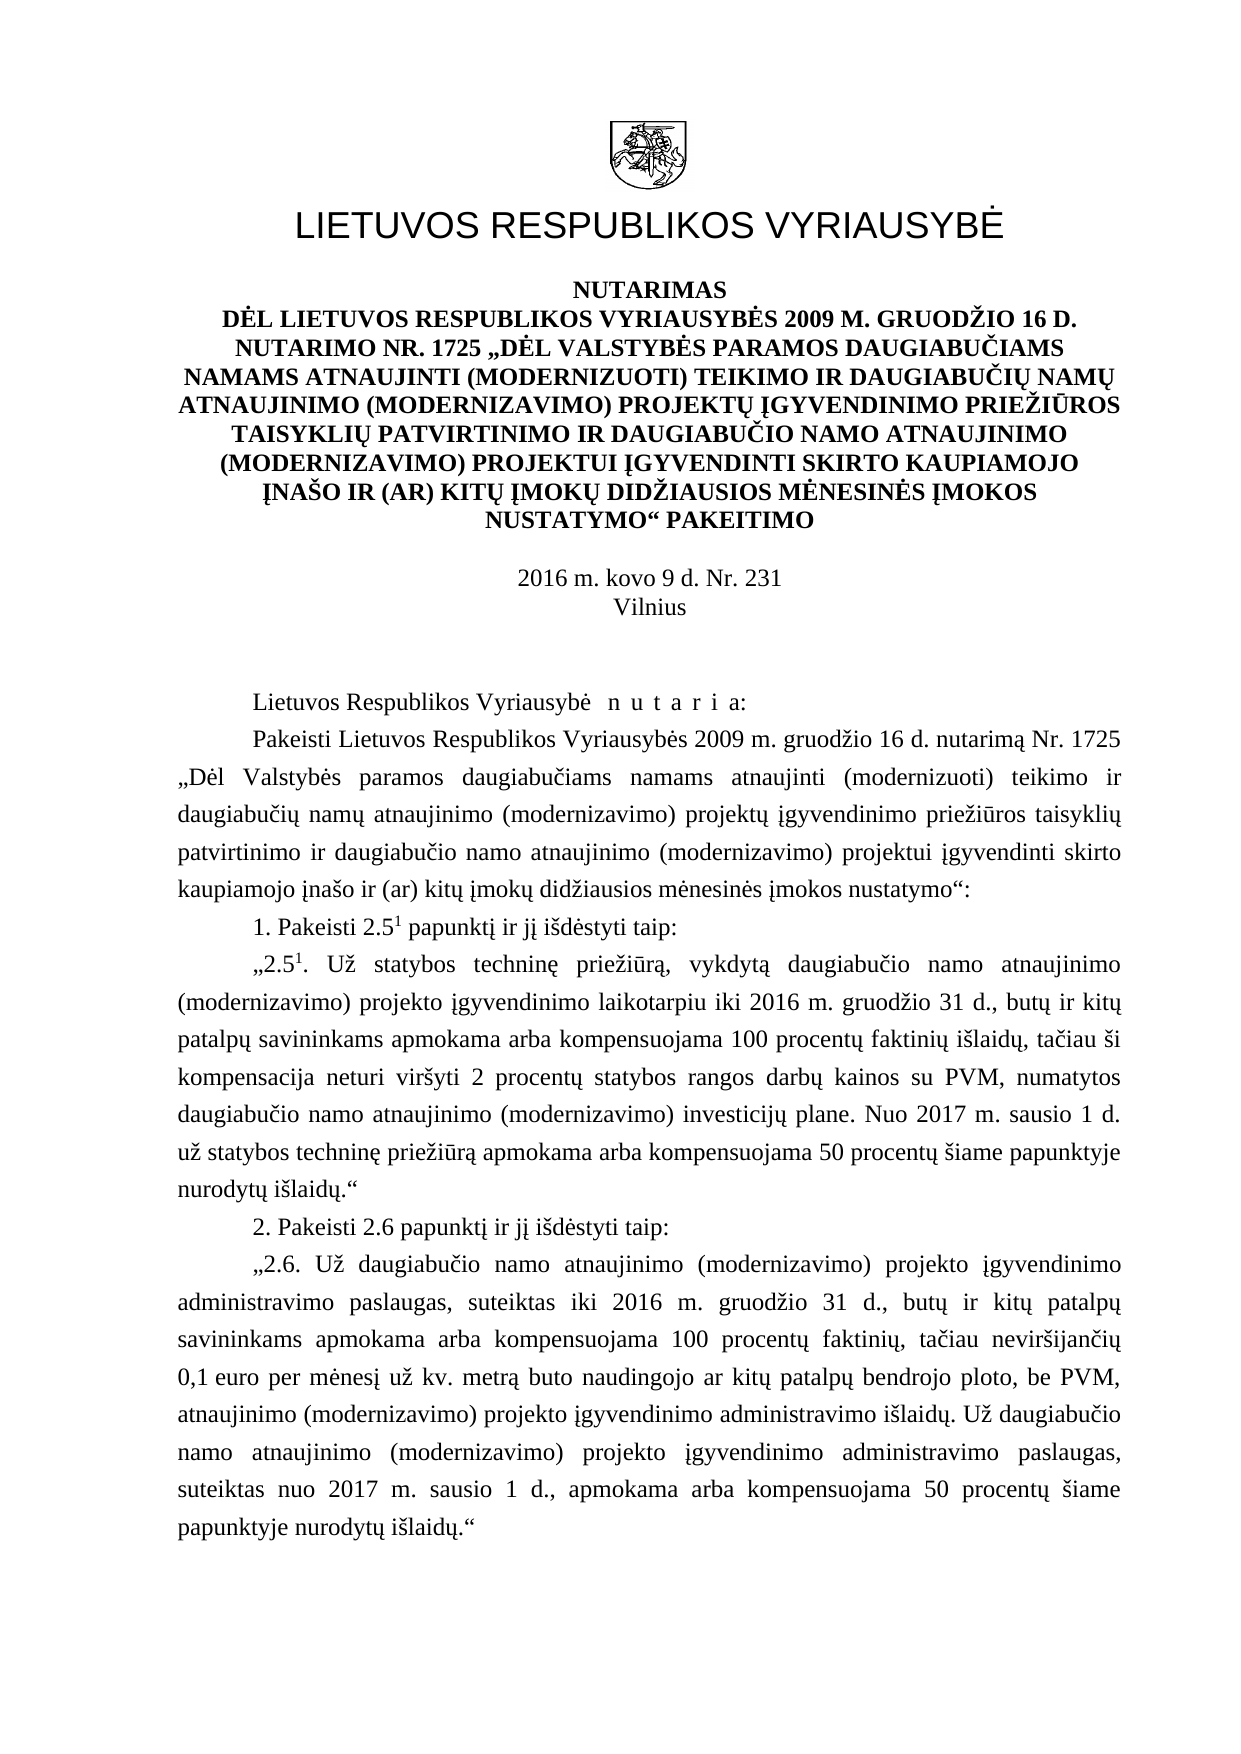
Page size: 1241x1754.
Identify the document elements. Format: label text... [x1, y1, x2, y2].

text „2.6. Už daugiabučio namo atnaujinimo (modernizavimo) projekto įgyvendinimo administravimo paslaugas, suteiktas iki 2016 m. gruodžio 31 d., butų ir kitų patalpų savininkams apmokama arba kompensuojama 100 procentų faktinių, tačiau neviršijančių 0,1 euro per mėnesį už kv. metrą buto naudingojo ar kitų patalpų bendrojo ploto, be PVM, atnaujinimo (modernizavimo) projekto įgyvendinimo administravimo išlaidų. Už daugiabučio namo atnaujinimo (modernizavimo) projekto įgyvendinimo administravimo paslaugas, suteiktas nuo 2017 m. sausio 1 d., apmokama arba kompensuojama 50 procentų šiame papunktyje nurodytų išlaidų.“ [177, 1240, 1122, 1540]
text 1. Pakeisti 2.51 papunktį ir jį išdėstyti taip: [177, 903, 1122, 940]
text „2.51. Už statybos techninę priežiūrą, vykdytą daugiabučio namo atnaujinimo (modernizavimo) projekto įgyvendinimo laikotarpiu iki 2016 m. gruodžio 31 d., butų ir kitų patalpų savininkams apmokama arba kompensuojama 100 procentų faktinių išlaidų, tačiau ši kompensacija neturi viršyti 2 procentų statybos rangos darbų kainos su PVM, numatytos daugiabučio namo atnaujinimo (modernizavimo) investicijų plane. Nuo 2017 m. sausio 1 d. už statybos techninę priežiūrą apmokama arba kompensuojama 50 procentų šiame papunktyje nurodytų išlaidų.“ [177, 940, 1122, 1203]
text 2. Pakeisti 2.6 papunktį ir jį išdėstyti taip: [177, 1203, 1122, 1240]
text Lietuvos Respublikos Vyriausybė nutaria: [177, 678, 1122, 715]
text Lietuvos Respublikos Vyriausybė [177, 203, 1122, 247]
text nutarimas [177, 275, 1122, 304]
text Pakeisti Lietuvos Respublikos Vyriausybės 2009 m. gruodžio 16 d. nutarimą Nr. 1725 „Dėl Valstybės paramos daugiabučiams namams atnaujinti (modernizuoti) teikimo ir daugiabučių namų atnaujinimo (modernizavimo) projektų įgyvendinimo priežiūros taisyklių patvirtinimo ir daugiabučio namo atnaujinimo (modernizavimo) projektui įgyvendinti skirto kaupiamojo įnašo ir (ar) kitų įmokų didžiausios mėnesinės įmokos nustatymo“: [177, 715, 1122, 903]
text Dėl LIETUVOS RESPUBLIKOS VYRIAUSYBĖS 2009 M. GRUODŽIO 16 D. NUTARIMO NR. 1725 „DĖL VALSTYBĖS PARAMOS DAUGIABUČIAMS NAMAMS ATNAUJINTI (MODERNIZUOTI) TEIKIMO IR DAUGIABUČIŲ NAMŲ ATNAUJINIMO (MODERNIZAVIMO) PROJEKTŲ ĮGYVENDINIMO PRIEŽIŪROS TAISYKLIŲ PATVIRTINIMO IR DAUGIABUČIO NAMO ATNAUJINIMO (MODERNIZAVIMO) PROJEKTUI ĮGYVENDINTI SKIRTO KAUPIAMOJO ĮNAŠO IR (AR) KITŲ ĮMOKŲ DIDŽIAUSIOS MĖNESINĖS ĮMOKOS NUSTATYMO“ PAKEITIMO [177, 304, 1122, 534]
text 2016 m. kovo 9 d. Nr. 231 Vilnius [177, 563, 1122, 620]
